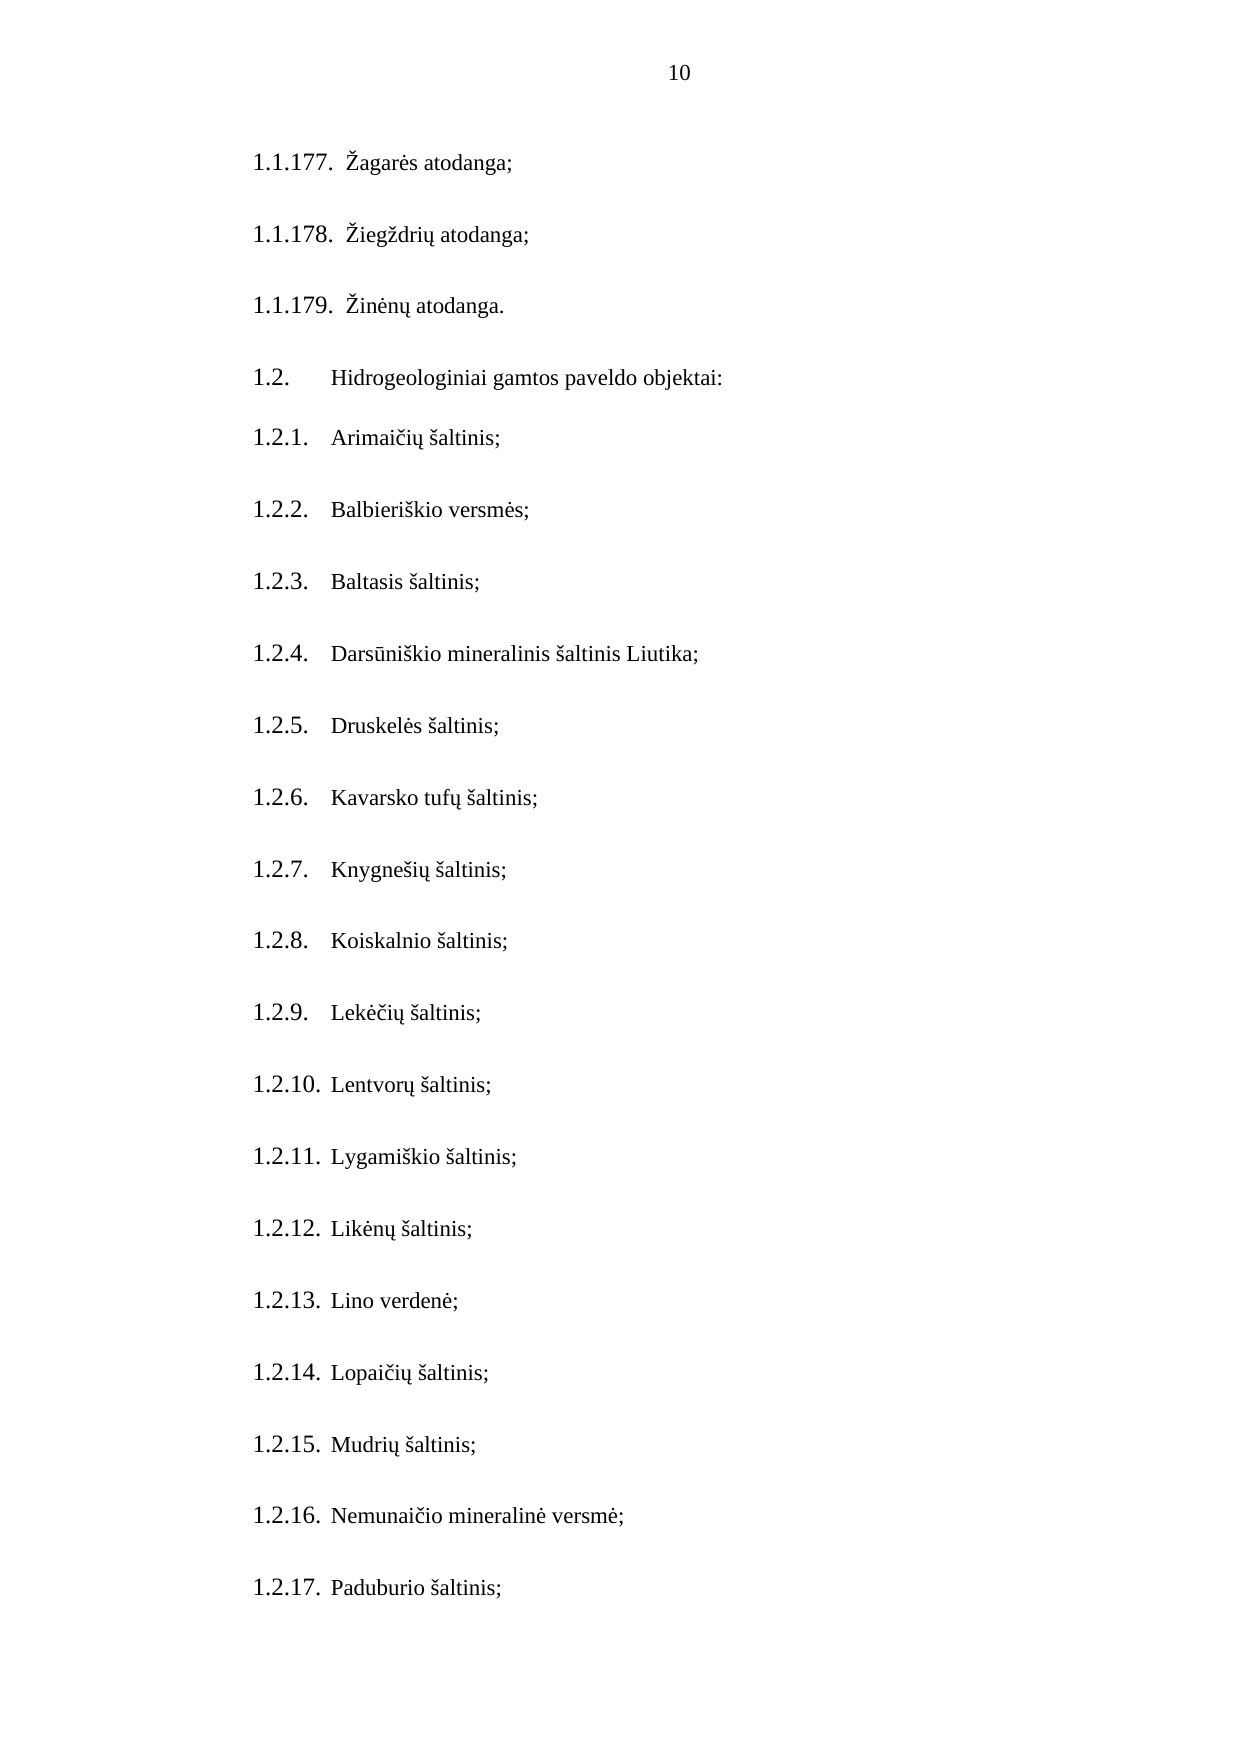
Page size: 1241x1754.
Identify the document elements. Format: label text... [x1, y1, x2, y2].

text 1.2.7. Knygnešių šaltinis; [177, 854, 1181, 882]
text 1.2.16. Nemunaičio mineralinė versmė; [177, 1501, 1181, 1529]
text 1.2.9. Lekėčių šaltinis; [177, 997, 1181, 1026]
text 1.2.13. Lino verdenė; [177, 1285, 1181, 1314]
text 1.1.177. Žagarės atodanga; [177, 147, 1181, 176]
text 1.2.17. Paduburio šaltinis; [177, 1572, 1181, 1601]
text 1.2.14. Lopaičių šaltinis; [177, 1357, 1181, 1386]
text 1.1.178. Žiegždrių atodanga; [177, 219, 1181, 247]
text 1.2.15. Mudrių šaltinis; [177, 1429, 1181, 1457]
text 1.2.6. Kavarsko tufų šaltinis; [177, 782, 1181, 811]
text 1.2.8. Koiskalnio šaltinis; [177, 926, 1181, 954]
text 1.2.1. Arimaičių šaltinis; [177, 422, 1181, 451]
text 1.2.5. Druskelės šaltinis; [177, 710, 1181, 739]
text 1.2.2. Balbieriškio versmės; [177, 494, 1181, 523]
text 1.2.12. Likėnų šaltinis; [177, 1213, 1181, 1242]
text 1.1.179. Žinėnų atodanga. [177, 291, 1181, 319]
text 1.2. Hidrogeologiniai gamtos paveldo objektai: [177, 362, 1181, 391]
text 1.2.10. Lentvorų šaltinis; [177, 1069, 1181, 1098]
text 1.2.3. Baltasis šaltinis; [177, 566, 1181, 595]
text 1.2.11. Lygamiškio šaltinis; [177, 1141, 1181, 1170]
text 1.2.4. Darsūniškio mineralinis šaltinis Liutika; [177, 638, 1181, 667]
